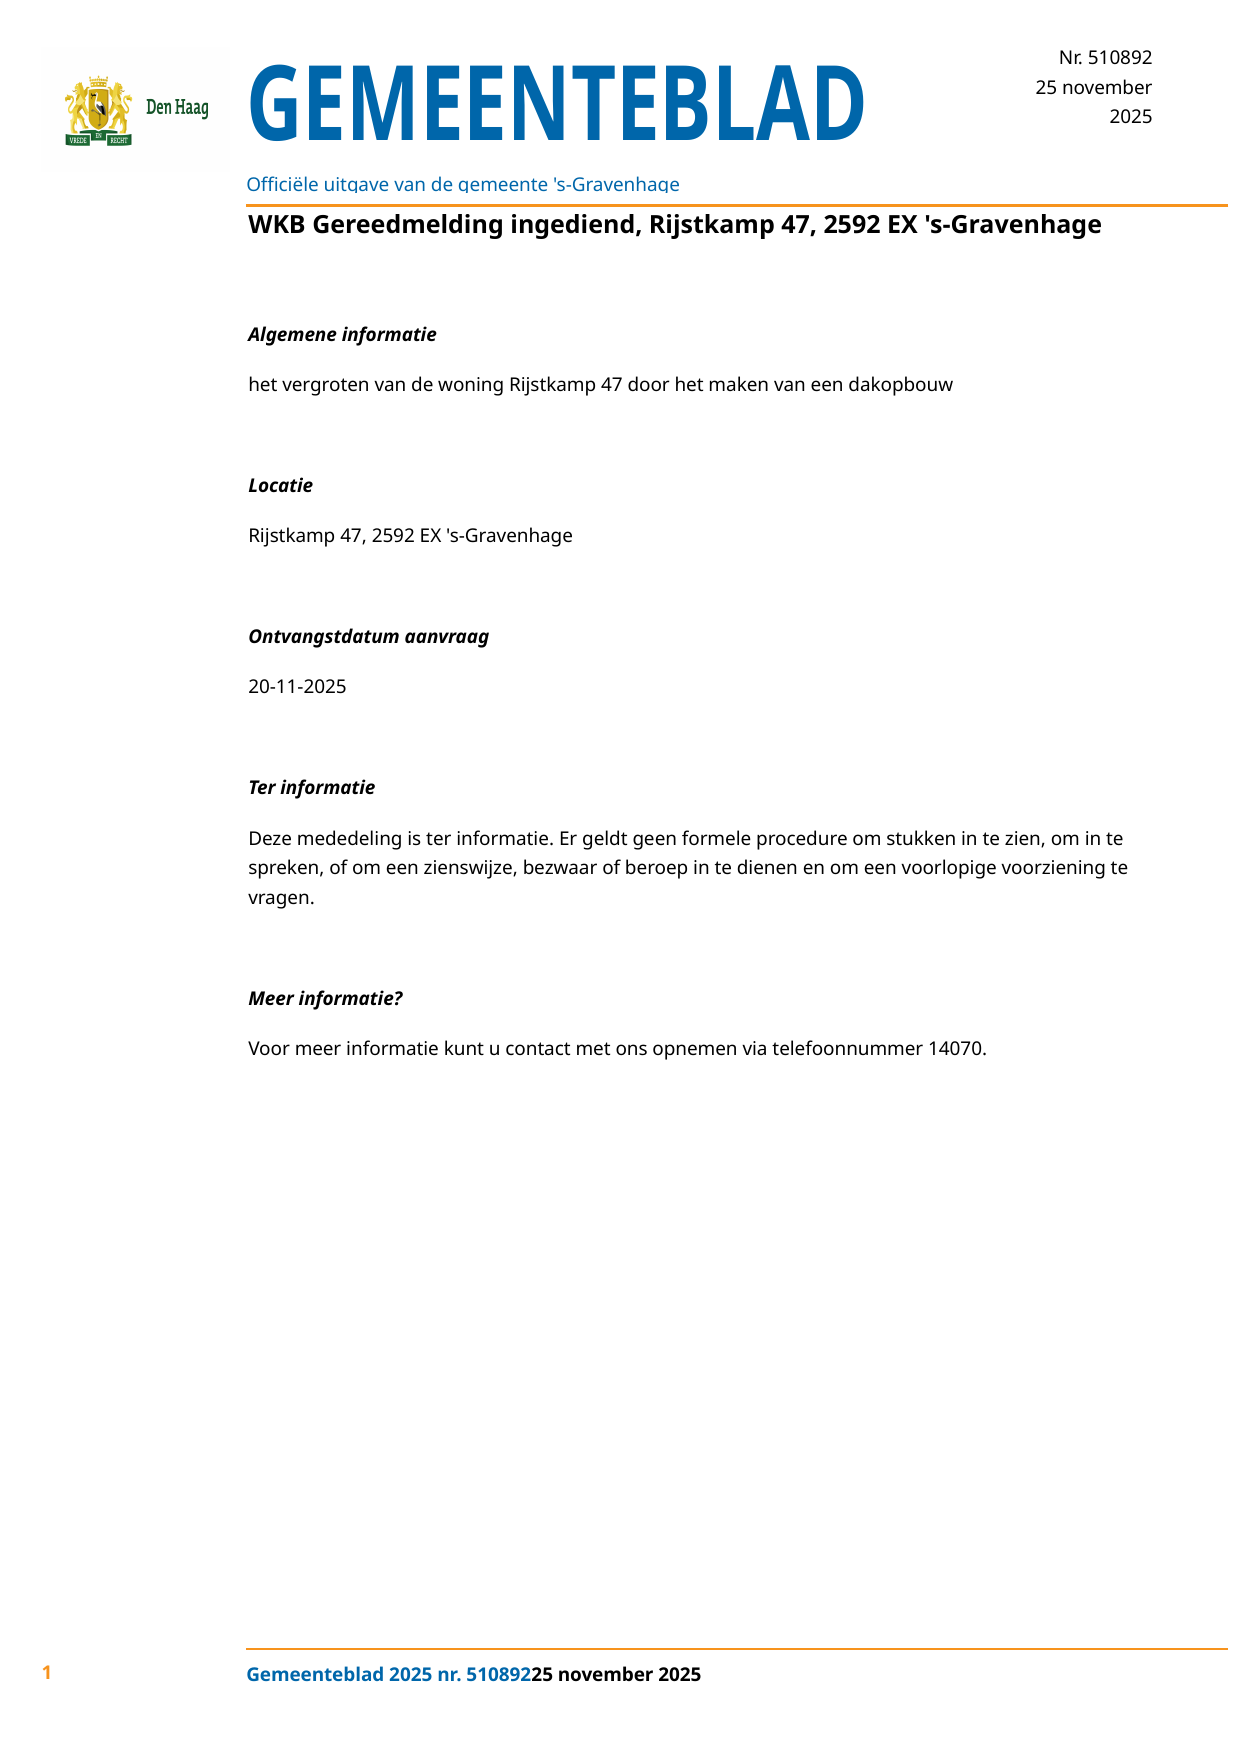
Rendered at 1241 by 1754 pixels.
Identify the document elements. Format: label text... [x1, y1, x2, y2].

text het vergroten van de woning Rijstkamp 47 door het maken van een dakopbouw [248, 371, 1152, 397]
text Ontvangstdatum aanvraag [248, 623, 1152, 649]
text Voor meer informatie kunt u contact met ons opnemen via telefoonnummer 14070. [248, 1035, 1152, 1061]
text Algemene informatie [248, 321, 1152, 346]
picture [41, 47, 231, 172]
text 20-11-2025 [248, 674, 1152, 699]
text Deze mededeling is ter informatie. Er geldt geen formele procedure om stukken in te zien, om in te spreken, of om een zienswijze, bezwaar of beroep in te dienen en om een voorlopige voorziening te vragen. [248, 825, 1152, 910]
text Ter informatie [248, 774, 1152, 800]
text Rijstkamp 47, 2592 EX 's-Gravenhage [248, 522, 1152, 548]
text Meer informatie? [248, 985, 1152, 1011]
text WKB Gereedmelding ingediend, Rijstkamp 47, 2592 EX 's-Gravenhage [248, 207, 1152, 241]
text Locatie [248, 472, 1152, 498]
